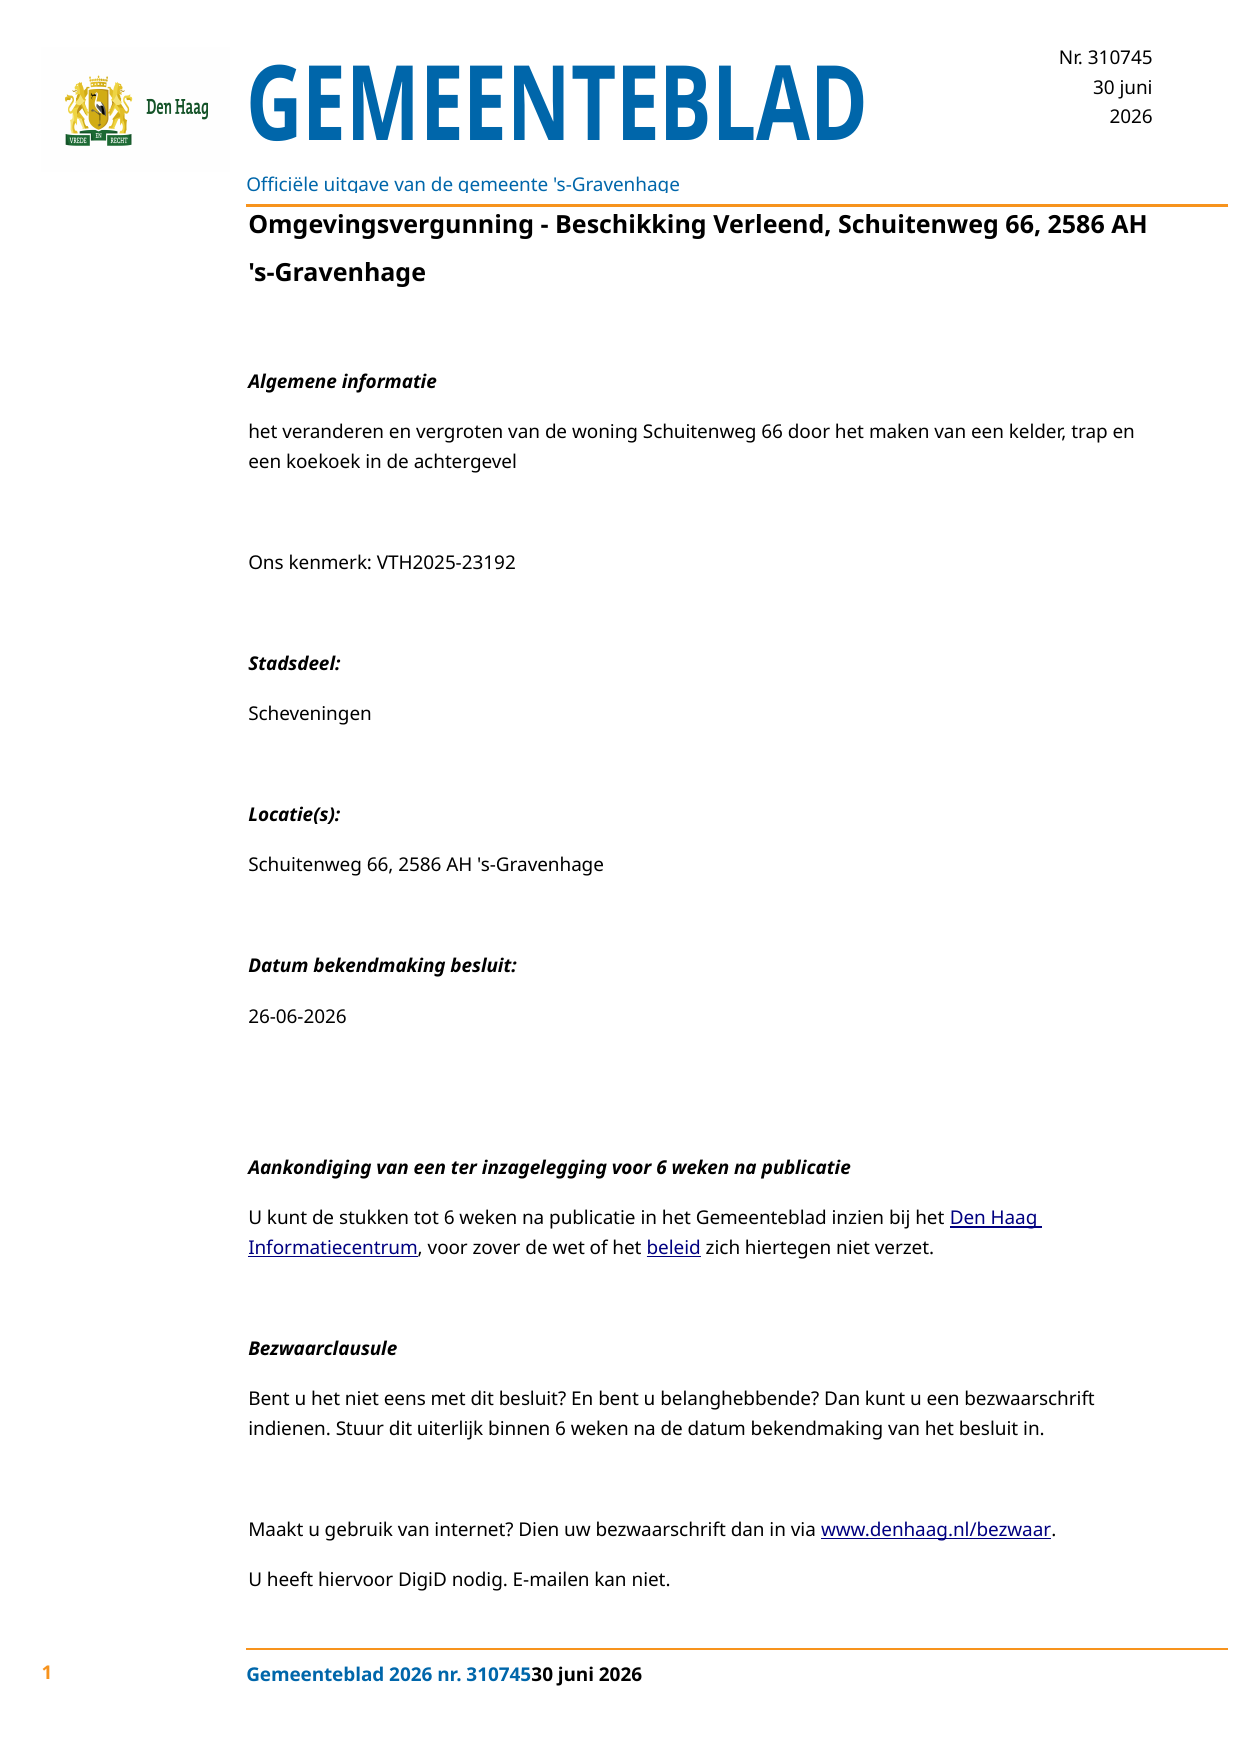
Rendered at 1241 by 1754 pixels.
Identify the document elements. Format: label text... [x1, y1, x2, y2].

text Locatie(s): [248, 801, 1152, 827]
text U heeft hiervoor DigiD nodig. E-mailen kan niet. [248, 1566, 1152, 1592]
text het veranderen en vergroten van de woning Schuitenweg 66 door het maken van een kelder, trap en een koekoek in de achtergevel [248, 419, 1152, 474]
text Omgevingsvergunning - Beschikking Verleend, Schuitenweg 66, 2586 AH 's-Gravenhage [248, 207, 1152, 288]
text Datum bekendmaking besluit: [248, 952, 1152, 978]
text Maakt u gebruik van internet? Dien uw bezwaarschrift dan in via www.denhaag.nl/bezwaar. [248, 1516, 1152, 1542]
text 26-06-2026 [248, 1003, 1152, 1029]
text Aankondiging van een ter inzagelegging voor 6 weken na publicatie [248, 1154, 1152, 1180]
picture [41, 47, 231, 172]
text Bent u het niet eens met dit besluit? En bent u belanghebbende? Dan kunt u een bezwaarschrift indienen. Stuur dit uiterlijk binnen 6 weken na de datum bekendmaking van het besluit in. [248, 1385, 1152, 1441]
text Scheveningen [248, 700, 1152, 726]
text Ons kenmerk: VTH2025-23192 [248, 549, 1152, 575]
text U kunt de stukken tot 6 weken na publicatie in het Gemeenteblad inzien bij het Den Haag Informatiecentrum, voor zover de wet of het beleid zich hiertegen niet verzet. [248, 1204, 1152, 1260]
text Schuitenweg 66, 2586 AH 's-Gravenhage [248, 852, 1152, 877]
text Algemene informatie [248, 368, 1152, 394]
text Bezwaarclausule [248, 1335, 1152, 1361]
text Stadsdeel: [248, 650, 1152, 676]
